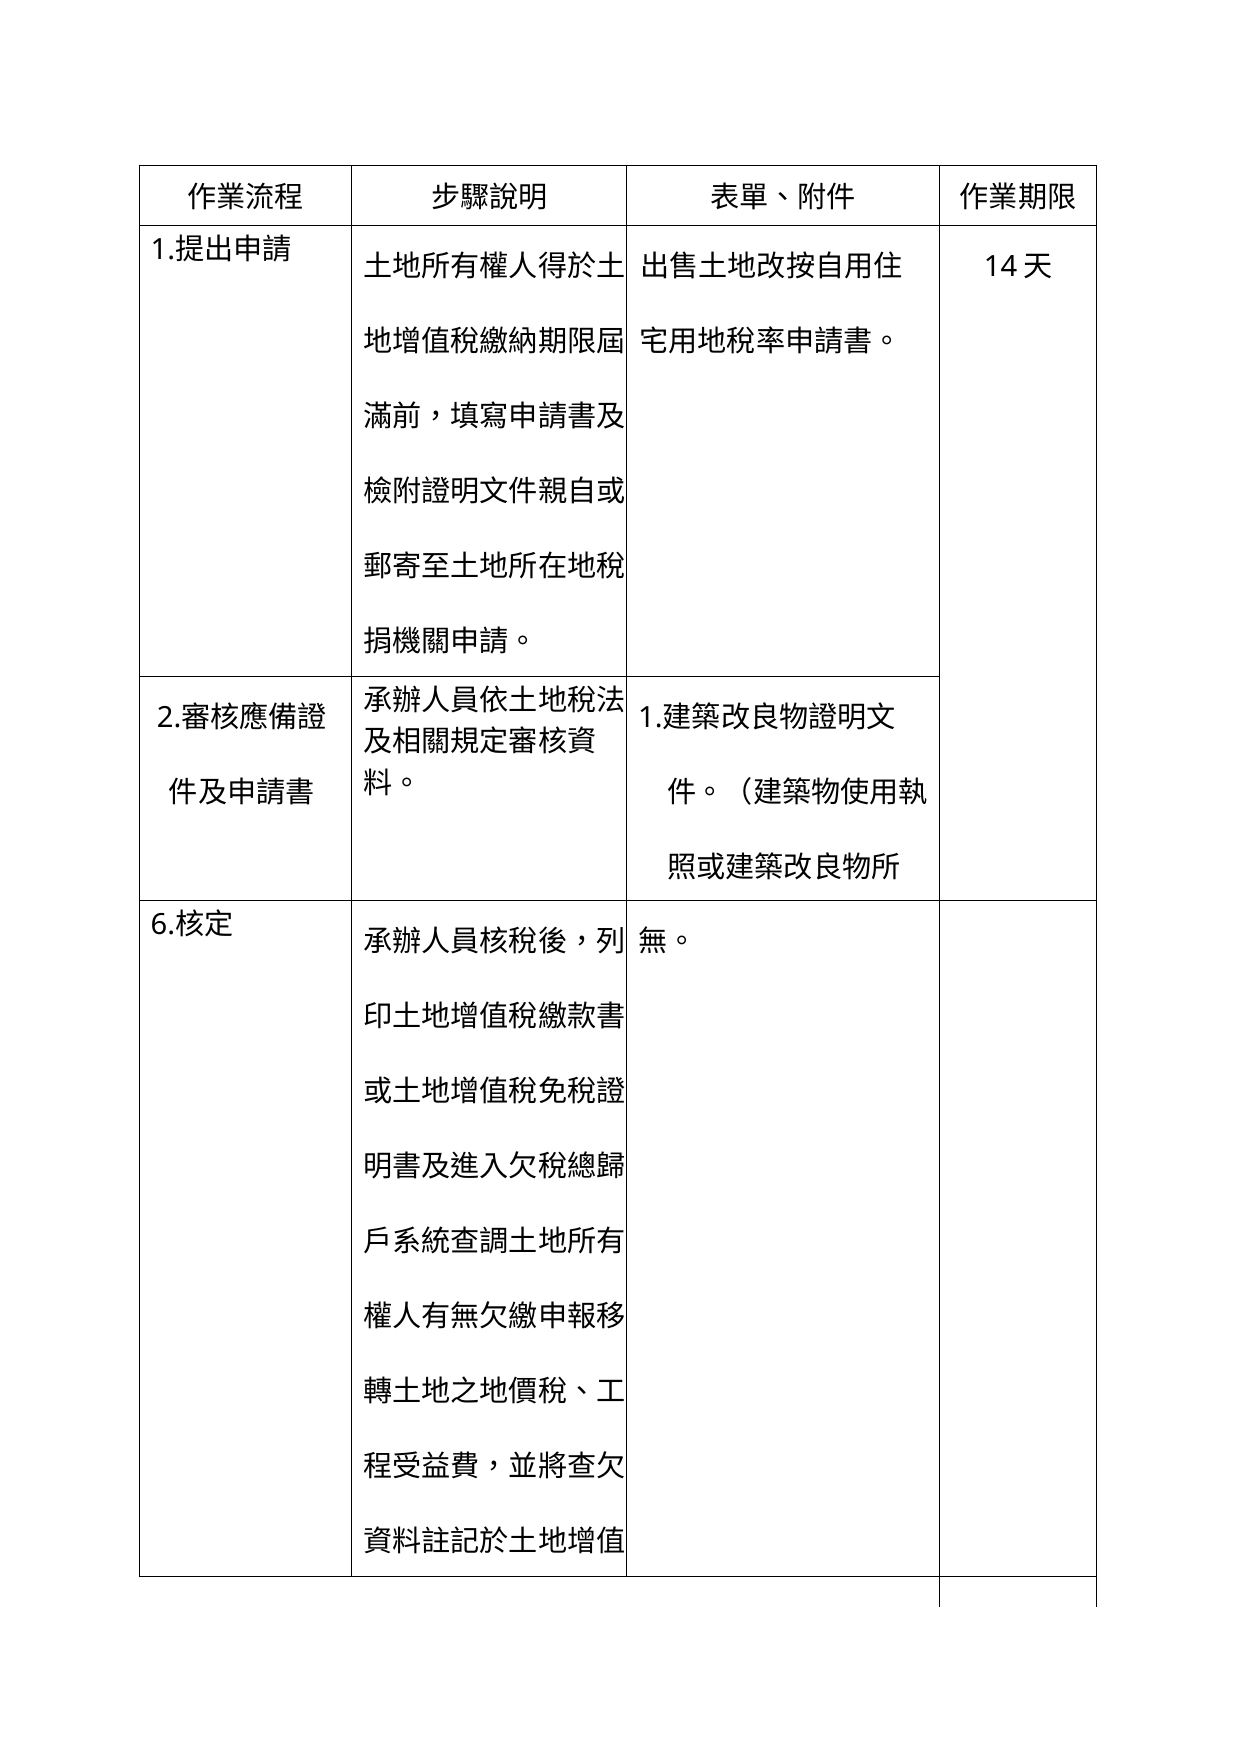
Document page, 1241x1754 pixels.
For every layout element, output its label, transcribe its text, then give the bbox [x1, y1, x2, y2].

table_header 步驟說明 [352, 166, 626, 225]
table_header 作業流程 [140, 166, 351, 225]
table_header 作業期限 [940, 166, 1096, 225]
table_cell 承辦人員核稅後，列印土地增值稅繳款書或土地增值稅免稅證明書及進入欠稅總歸戶系統查調土地所有權人有無欠繳申報移轉土地之地價稅、工程受益費，並將查欠資料註記於土地增值 [352, 901, 626, 1576]
table_cell 出售土地改按自用住宅用地稅率申請書。 [627, 226, 939, 676]
table_cell 2.審核應備證件及申請書 [140, 677, 351, 900]
table_header 表單、附件 [627, 166, 939, 225]
table_cell 承辦人員依土地稅法及相關規定審核資料。 [352, 677, 626, 900]
table_cell 14天 [940, 226, 1096, 900]
table_cell 1.提出申請 [140, 226, 351, 676]
table_cell [940, 901, 1096, 1576]
table_cell 土地所有權人得於土地增值稅繳納期限屆滿前，填寫申請書及檢附證明文件親自或郵寄至土地所在地稅捐機關申請。 [352, 226, 626, 676]
table_cell 6.核定 [140, 901, 351, 1576]
table_cell 1.建築改良物證明文件。（建築物使用執照或建築改良物所有權狀影本或建物勘測成果圖） 2.戶口名簿影本。 3.法院拍賣土地，未能確認係土地所有權人本人申請者，另附印鑑證明。 [627, 677, 939, 900]
table_cell 無。 [627, 901, 939, 1576]
